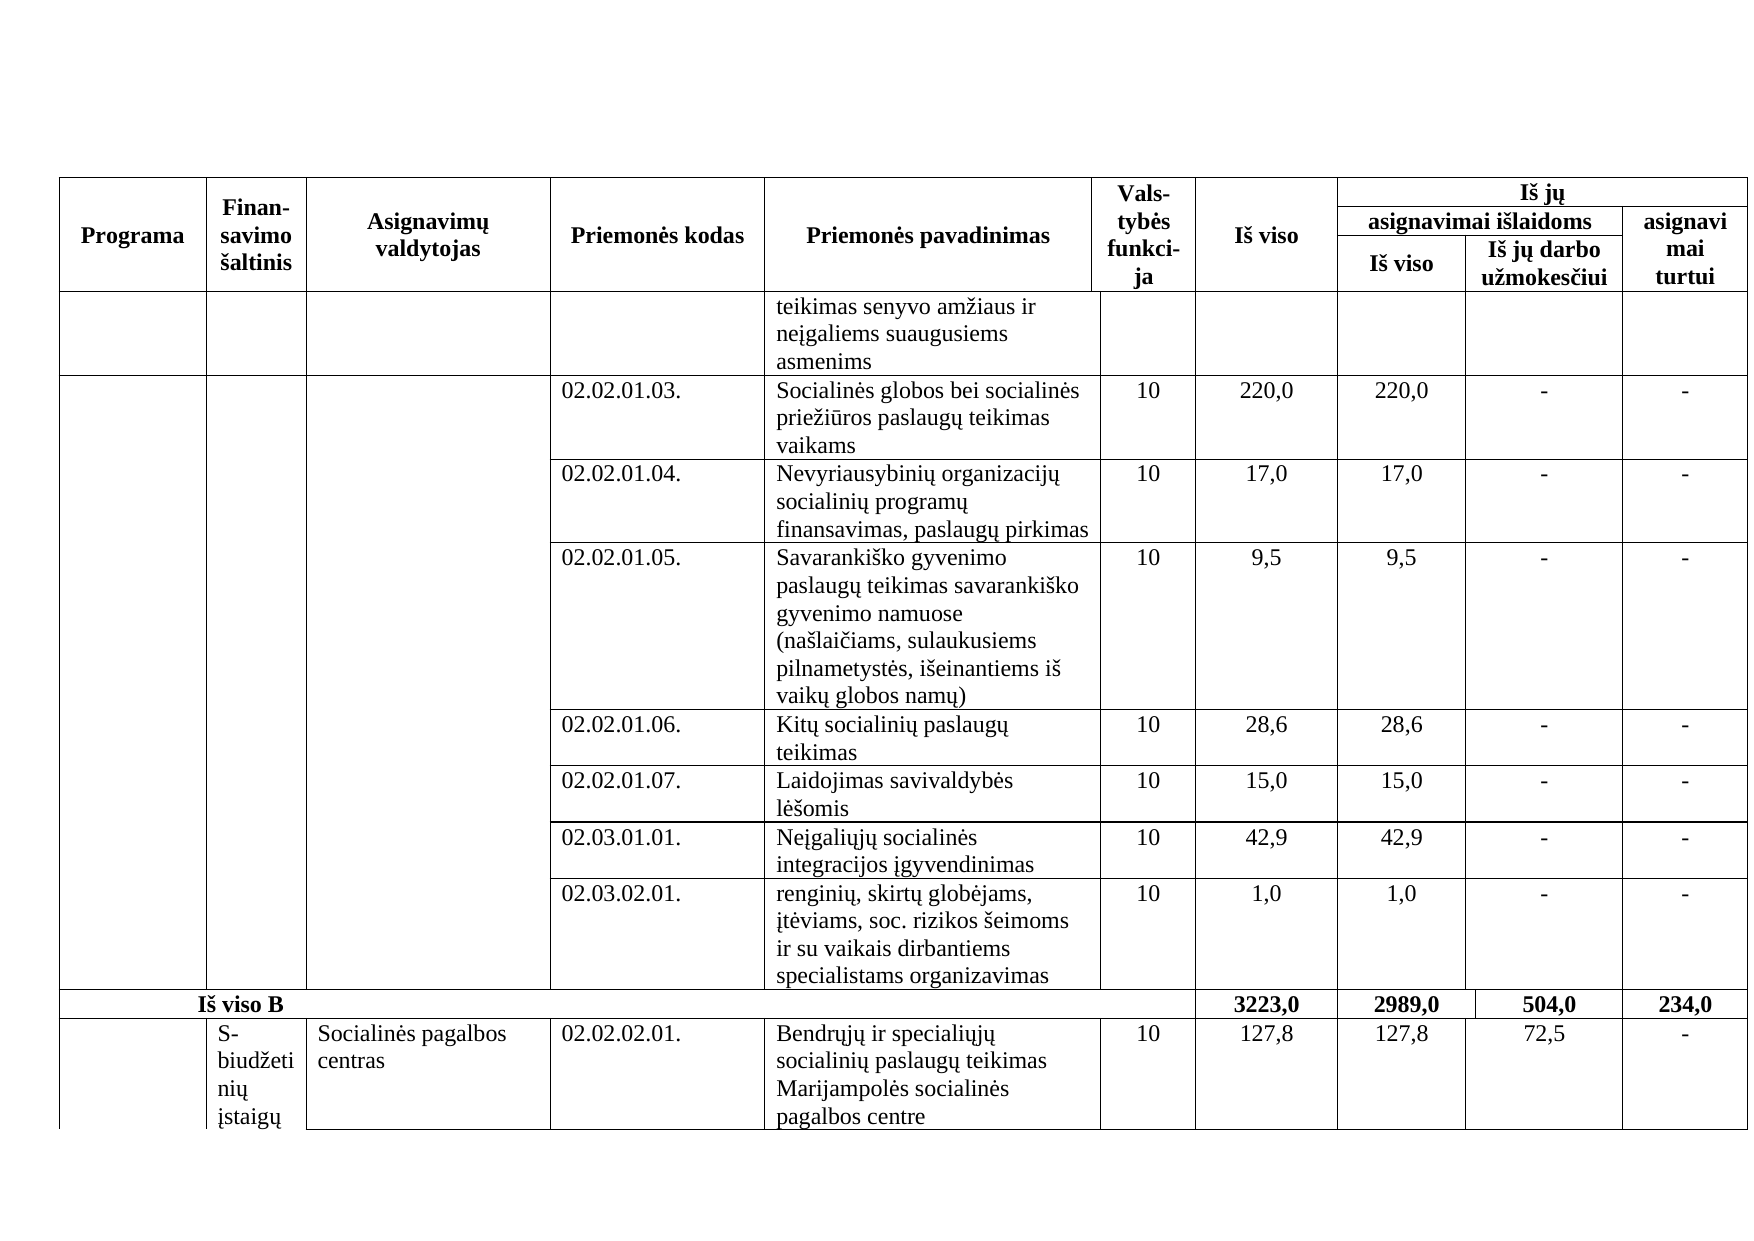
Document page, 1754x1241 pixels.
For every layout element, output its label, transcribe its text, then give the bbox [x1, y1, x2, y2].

table_cell [307, 542, 550, 709]
table_cell - [1623, 823, 1747, 878]
table_cell - [1466, 376, 1622, 458]
table_cell [207, 878, 306, 989]
table_header [1748, 177, 1754, 206]
table_cell 220,0 [1196, 376, 1337, 458]
table_cell 02.02.02.01. [551, 1019, 764, 1129]
table_cell - [1623, 766, 1747, 821]
table_header Iš viso [1196, 178, 1337, 291]
table_cell [207, 821, 306, 878]
table_cell 3223,0 [1196, 990, 1337, 1018]
table_cell [60, 376, 206, 458]
table_cell 42,9 [1338, 823, 1465, 878]
table_cell 9,5 [1338, 543, 1465, 709]
table_cell [307, 765, 550, 821]
table_cell - [1466, 879, 1622, 989]
table_cell [307, 459, 550, 542]
table_cell S-biudžetinių įstaigų [207, 1019, 306, 1129]
table_cell - [1466, 823, 1622, 878]
table_cell [60, 542, 206, 709]
table_header Vals-tybės funkci-ja [1092, 178, 1195, 291]
table_cell Socialinės globos bei socialinės priežiūros paslaugų teikimas vaikams [765, 376, 1100, 458]
table_cell Bendrųjų ir specialiųjų socialinių paslaugų teikimas Marijampolės socialinės pagalbos centre [765, 1019, 1100, 1129]
table_cell [1748, 821, 1754, 878]
table_cell [60, 459, 206, 542]
table_cell 504,0 [1476, 990, 1622, 1018]
table_cell [1748, 989, 1754, 1018]
table_cell 02.02.01.03. [551, 376, 764, 458]
table_cell [1748, 459, 1754, 542]
table_cell [60, 765, 206, 821]
table_cell [207, 765, 306, 821]
table_cell 28,6 [1196, 710, 1337, 765]
table_cell 72,5 [1466, 1019, 1622, 1129]
table_cell 127,8 [1196, 1019, 1337, 1129]
table_cell Iš viso [1338, 236, 1465, 291]
table_cell [60, 878, 206, 989]
table_cell Iš viso B [60, 990, 1195, 1018]
table_cell [60, 1019, 206, 1129]
table_cell [207, 459, 306, 542]
table_cell 234,0 [1623, 990, 1747, 1018]
table_cell 42,9 [1196, 823, 1337, 878]
table_cell - [1466, 710, 1622, 765]
table_cell 15,0 [1196, 766, 1337, 821]
table_cell [1338, 292, 1465, 374]
table_cell asignavimai išlaidoms [1338, 207, 1622, 234]
table_cell [307, 878, 550, 989]
table_cell 220,0 [1338, 376, 1465, 458]
table_cell asignavimai turtui įsigyti [1623, 207, 1747, 291]
table_cell 2989,0 [1338, 990, 1475, 1018]
table_cell [1748, 1018, 1754, 1129]
table_cell Laidojimas savivaldybės lėšomis [765, 766, 1100, 821]
table_cell 15,0 [1338, 766, 1465, 821]
table_cell [1748, 542, 1754, 709]
table_cell [207, 376, 306, 458]
table_header Finan-savimo šaltinis [207, 178, 306, 291]
table_cell [60, 821, 206, 878]
table_cell [1748, 291, 1754, 374]
table_cell 9,5 [1196, 543, 1337, 709]
table_header Priemonės pavadinimas [765, 178, 1091, 291]
table_header Iš jų [1338, 178, 1747, 206]
table_cell 02.02.01.07. [551, 766, 764, 821]
table_cell [307, 376, 550, 458]
table_cell 02.03.02.01. [551, 879, 764, 989]
table_cell 10 [1101, 823, 1195, 878]
table_cell 10 [1101, 543, 1195, 709]
table_cell [1101, 292, 1195, 374]
table_cell - [1623, 376, 1747, 458]
table_cell [307, 821, 550, 878]
table_cell [1748, 709, 1754, 765]
table_cell [1748, 765, 1754, 821]
table_cell [207, 542, 306, 709]
table_cell 17,0 [1196, 460, 1337, 542]
table_cell - [1466, 543, 1622, 709]
table_cell [1748, 206, 1754, 234]
table_cell 10 [1101, 460, 1195, 542]
table_cell [1748, 878, 1754, 989]
table_cell 127,8 [1338, 1019, 1465, 1129]
table_header Priemonės kodas [551, 178, 764, 291]
table_cell [207, 292, 306, 374]
table_cell [1196, 292, 1337, 374]
table_cell - [1623, 1019, 1747, 1129]
table_cell - [1623, 543, 1747, 709]
table_cell 1,0 [1338, 879, 1465, 989]
table_cell [60, 292, 206, 374]
table_cell [1748, 235, 1754, 291]
table_cell 02.02.01.06. [551, 710, 764, 765]
table_cell 28,6 [1338, 710, 1465, 765]
table_cell [307, 292, 550, 374]
table_cell 02.02.01.05. [551, 543, 764, 709]
table_cell 10 [1101, 766, 1195, 821]
table_header Programa [60, 178, 206, 291]
table_cell [60, 709, 206, 765]
table_cell Kitų socialinių paslaugų teikimas [765, 710, 1100, 765]
table_cell Socialinės pagalbos centras [307, 1019, 550, 1129]
table_cell - [1623, 460, 1747, 542]
table_cell Nevyriausybinių organizacijų socialinių programų finansavimas, paslaugų pirkimas [765, 460, 1100, 542]
table_cell - [1623, 710, 1747, 765]
table_cell 10 [1101, 710, 1195, 765]
table_cell [551, 292, 764, 374]
table_cell [1748, 375, 1754, 458]
table_cell 10 [1101, 879, 1195, 989]
table_cell 17,0 [1338, 460, 1465, 542]
table_cell [307, 709, 550, 765]
table_cell teikimas senyvo amžiaus ir neįgaliems suaugusiems asmenims [765, 292, 1100, 374]
table_cell - [1623, 292, 1747, 374]
table_header Asignavimų valdytojas [307, 178, 550, 291]
table_cell Savarankiško gyvenimo paslaugų teikimas savarankiško gyvenimo namuose (našlaičiams, sulaukusiems pilnametystės, išeinantiems iš vaikų globos namų) [765, 543, 1100, 709]
table_cell 02.02.01.04. [551, 460, 764, 542]
table_cell 1,0 [1196, 879, 1337, 989]
table_cell - [1466, 766, 1622, 821]
table_cell - [1466, 292, 1622, 374]
table_cell - [1466, 460, 1622, 542]
table_cell renginių, skirtų globėjams, įtėviams, soc. rizikos šeimoms ir su vaikais dirbantiems specialistams organizavimas [765, 879, 1100, 989]
table_cell 10 [1101, 376, 1195, 458]
table_cell [207, 709, 306, 765]
table_cell - [1623, 879, 1747, 989]
table_cell 10 [1101, 1019, 1195, 1129]
table_cell 02.03.01.01. [551, 823, 764, 878]
table_cell Iš jų darbo užmokesčiui [1466, 236, 1622, 291]
table_cell Neįgaliųjų socialinės integracijos įgyvendinimas [765, 823, 1100, 878]
